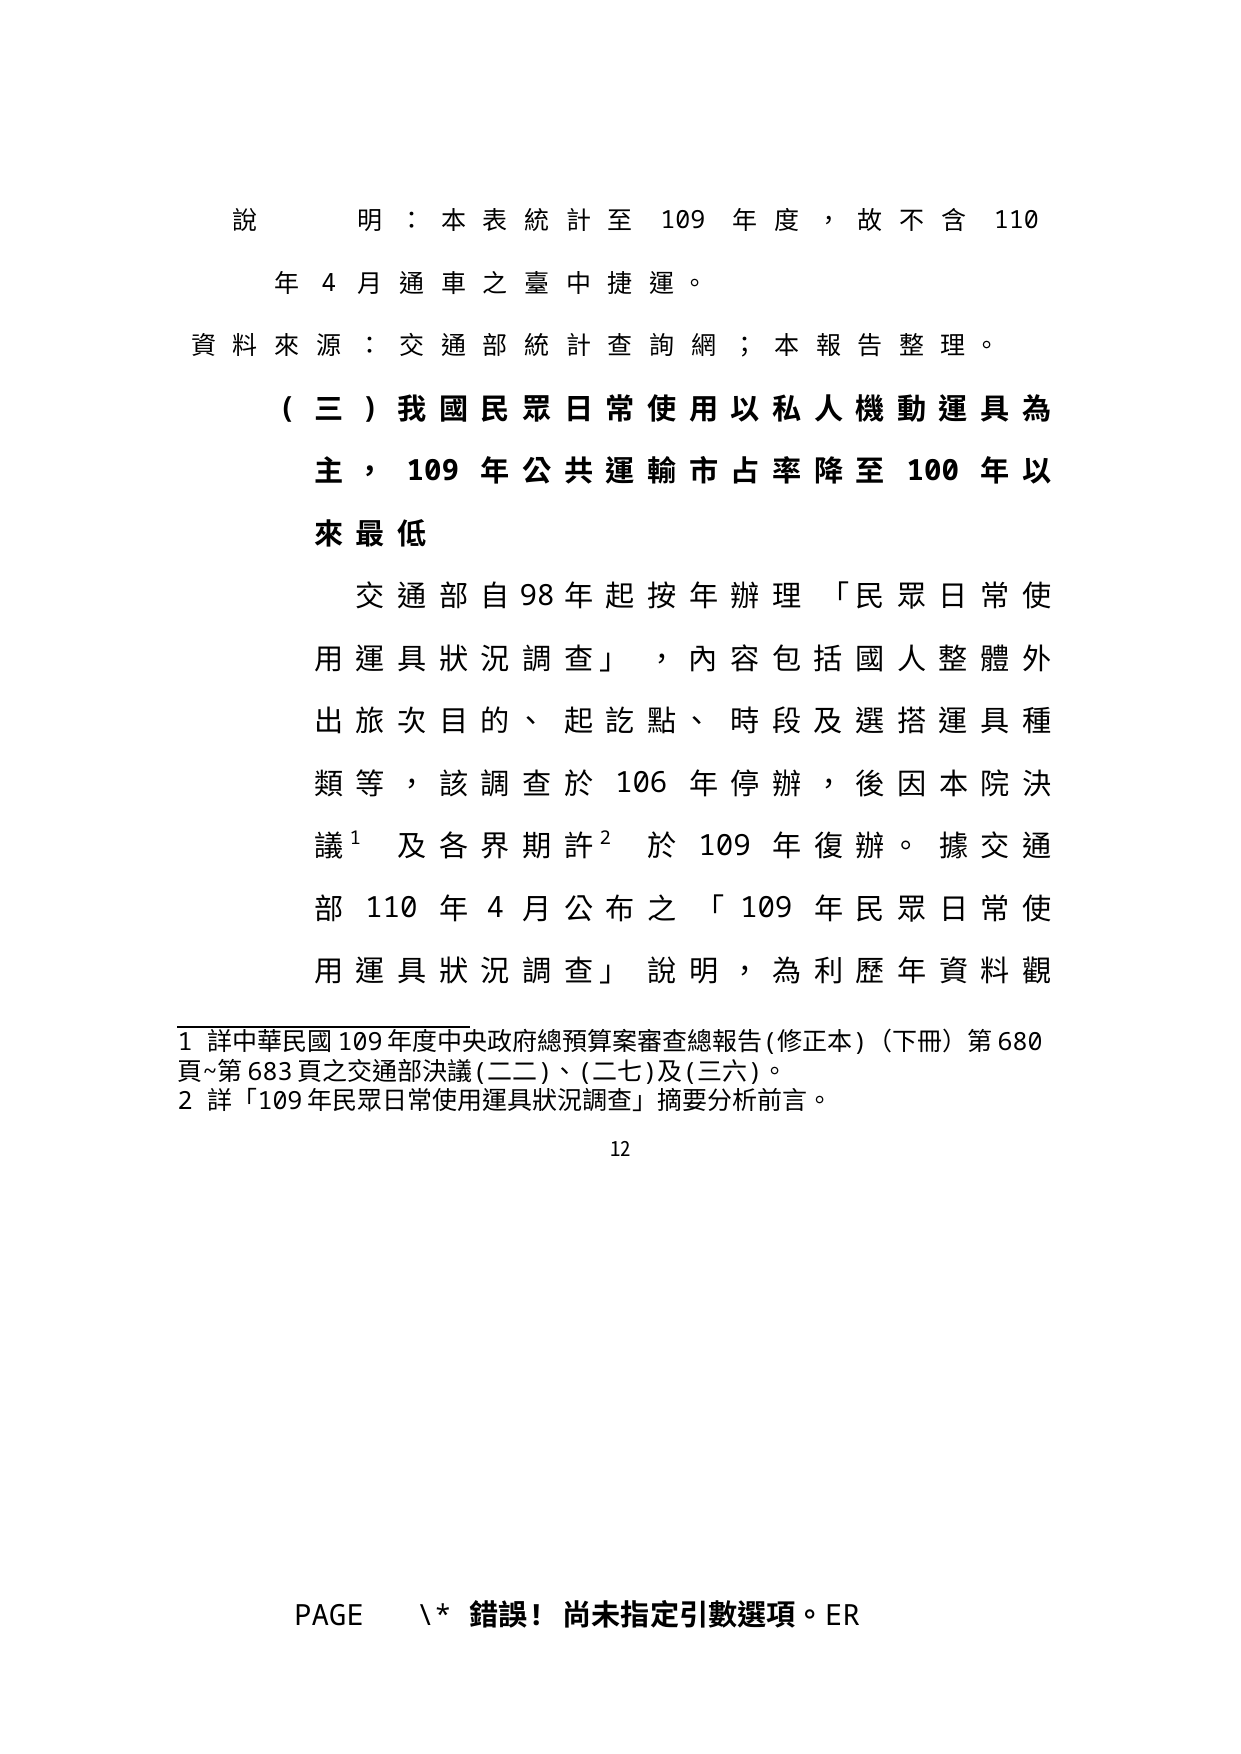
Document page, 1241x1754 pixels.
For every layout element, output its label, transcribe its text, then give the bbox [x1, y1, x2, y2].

text 詳中華民國109年度中央政府總預算案審查總報告(修正本)（下冊）第680頁~第683頁之交通部決議(二二)、(二七)及(三六)。 [177, 1027, 1063, 1086]
text 交通部自98年起按年辦理「民眾日常使用運具狀況調查」，內容包括國人整體外出旅次目的、起訖點、時段及選搭運具種類等，該調查於106年停辦，後因本院決議及各界期許於109年復辦。據交通部110年4月公布之「109年民眾日常使用運具狀況調查」說明，為利歷年資料觀 [271, 552, 1058, 990]
text (三)我國民眾日常使用以私人機動運具為主，109年公共運輸市占率降至100年以來最低 [242, 365, 1058, 552]
text 詳「109年民眾日常使用運具狀況調查」摘要分析前言。 [177, 1086, 1063, 1115]
text 資料來源：交通部統計查詢網；本報告整理。 [181, 302, 1058, 365]
text 說 明：本表統計至109年度，故不含110年4月通車之臺中捷運。 [184, 177, 1058, 302]
